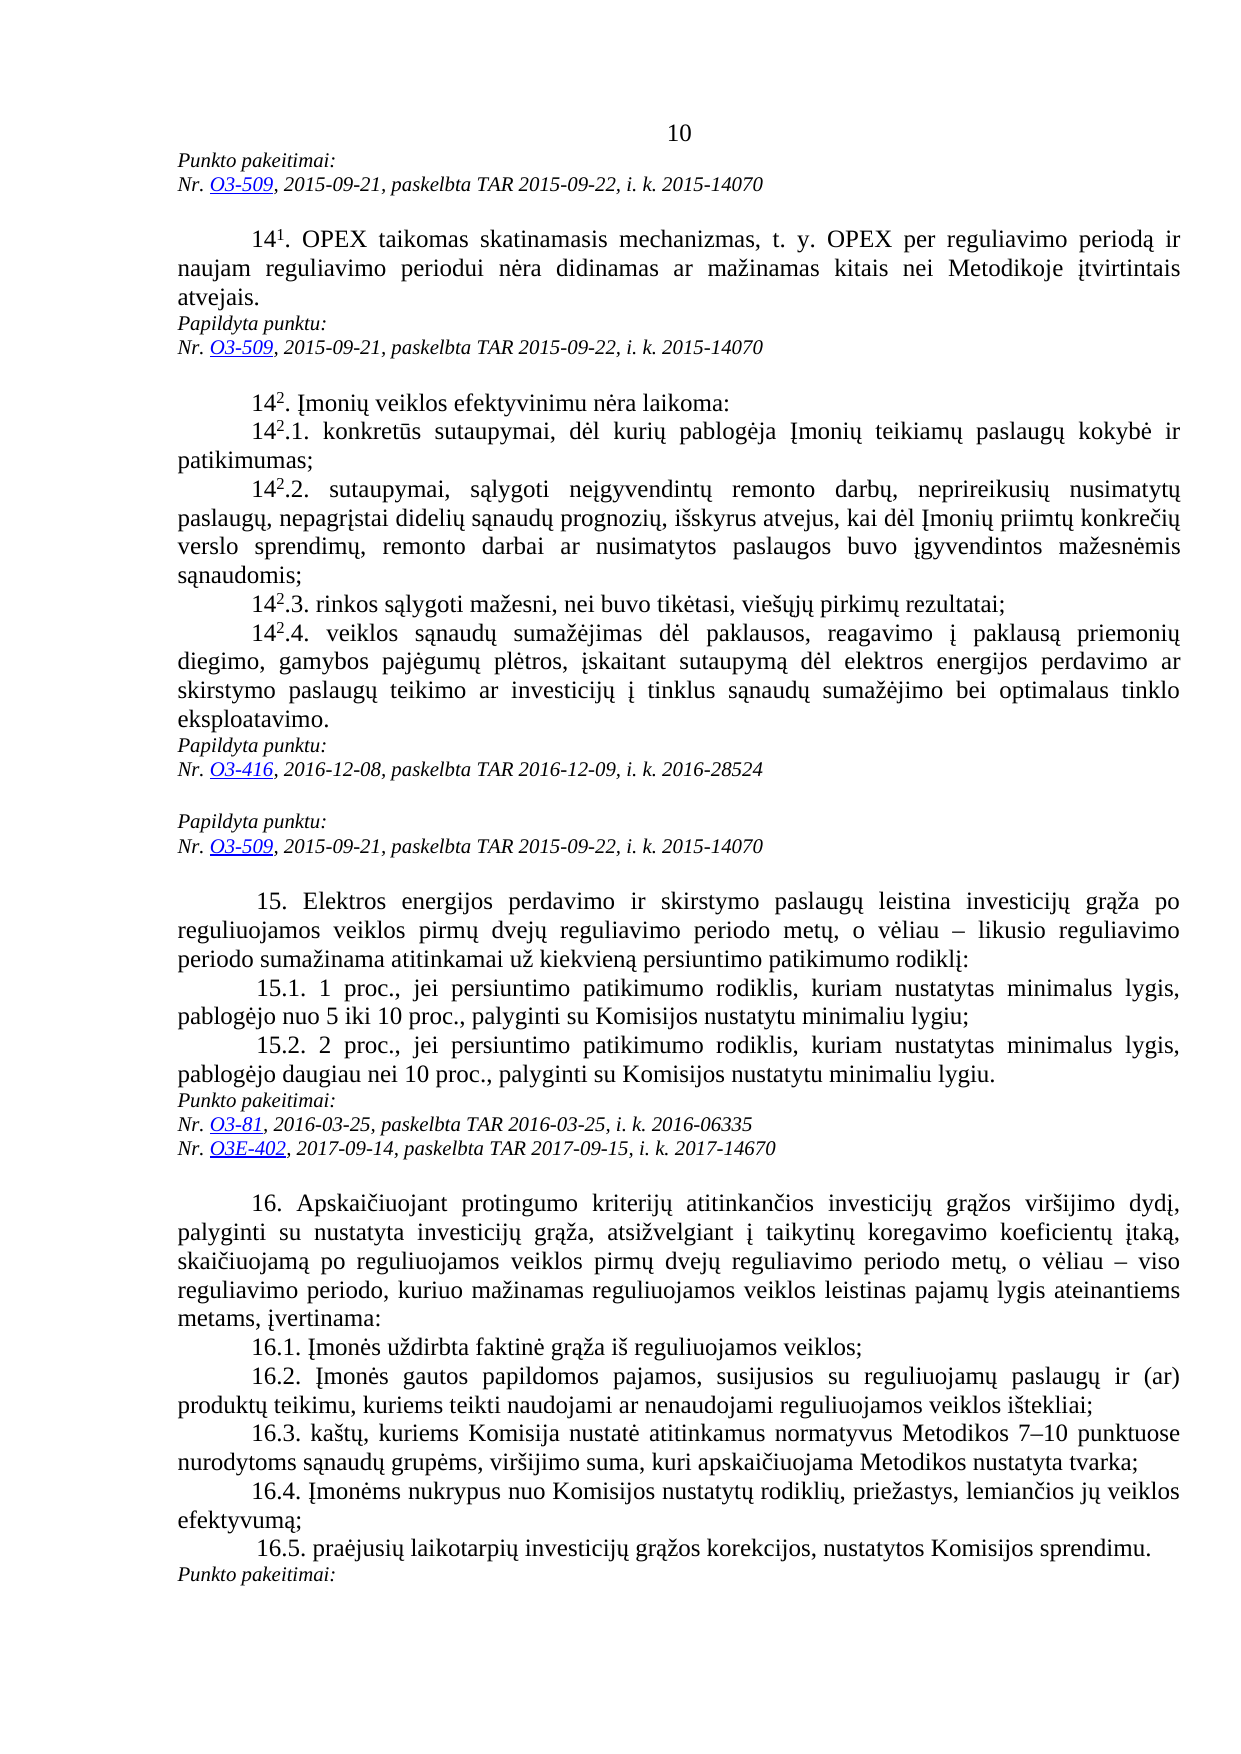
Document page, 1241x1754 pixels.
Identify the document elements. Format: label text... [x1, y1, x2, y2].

text 16.2. Įmonės gautos papildomos pajamos, susijusios su reguliuojamų paslaugų ir (ar) produktų teikimu, kuriems teikti naudojami ar nenaudojami reguliuojamos veiklos ištekliai; [177, 1361, 1181, 1418]
text Nr. O3-509, 2015-09-21, paskelbta TAR 2015-09-22, i. k. 2015-14070 [177, 833, 1181, 858]
text 16. Apskaičiuojant protingumo kriterijų atitinkančios investicijų grąžos viršijimo dydį, palyginti su nustatyta investicijų grąža, atsižvelgiant į taikytinų koregavimo koeficientų įtaką, skaičiuojamą po reguliuojamos veiklos pirmų dvejų reguliavimo periodo metų, o vėliau – viso reguliavimo periodo, kuriuo mažinamas reguliuojamos veiklos leistinas pajamų lygis ateinantiems metams, įvertinama: [177, 1188, 1181, 1332]
text Punkto pakeitimai: [177, 1562, 1181, 1586]
text 142. Įmonių veiklos efektyvinimu nėra laikoma: [177, 388, 1181, 416]
text 142.3. rinkos sąlygoti mažesni, nei buvo tikėtasi, viešųjų pirkimų rezultatai; [177, 589, 1181, 618]
text Papildyta punktu: [177, 311, 1181, 335]
text Punkto pakeitimai: [177, 148, 1181, 172]
text Papildyta punktu: [177, 733, 1181, 757]
text Nr. O3E-402, 2017-09-14, paskelbta TAR 2017-09-15, i. k. 2017-14670 [177, 1136, 1181, 1160]
text 16.4. Įmonėms nukrypus nuo Komisijos nustatytų rodiklių, priežastys, lemiančios jų veiklos efektyvumą; [177, 1476, 1181, 1533]
text Nr. O3-509, 2015-09-21, paskelbta TAR 2015-09-22, i. k. 2015-14070 [177, 172, 1181, 196]
text 16.5. praėjusių laikotarpių investicijų grąžos korekcijos, nustatytos Komisijos sprendimu. [177, 1533, 1181, 1562]
text 16.3. kaštų, kuriems Komisija nustatė atitinkamus normatyvus Metodikos 7–10 punktuose nurodytoms sąnaudų grupėms, viršijimo suma, kuri apskaičiuojama Metodikos nustatyta tvarka; [177, 1418, 1181, 1476]
text Nr. O3-81, 2016-03-25, paskelbta TAR 2016-03-25, i. k. 2016-06335 [177, 1112, 1181, 1136]
text 16.1. Įmonės uždirbta faktinė grąža iš reguliuojamos veiklos; [177, 1332, 1181, 1361]
text 15.2. 2 proc., jei persiuntimo patikimumo rodiklis, kuriam nustatytas minimalus lygis, pablogėjo daugiau nei 10 proc., palyginti su Komisijos nustatytu minimaliu lygiu. [177, 1030, 1181, 1088]
text 15.1. 1 proc., jei persiuntimo patikimumo rodiklis, kuriam nustatytas minimalus lygis, pablogėjo nuo 5 iki 10 proc., palyginti su Komisijos nustatytu minimaliu lygiu; [177, 973, 1181, 1030]
text 141. OPEX taikomas skatinamasis mechanizmas, t. y. OPEX per reguliavimo periodą ir naujam reguliavimo periodui nėra didinamas ar mažinamas kitais nei Metodikoje įtvirtintais atvejais. [177, 224, 1181, 311]
text Punkto pakeitimai: [177, 1088, 1181, 1112]
text 142.1. konkretūs sutaupymai, dėl kurių pablogėja Įmonių teikiamų paslaugų kokybė ir patikimumas; [177, 416, 1181, 474]
text 142.2. sutaupymai, sąlygoti neįgyvendintų remonto darbų, neprireikusių nusimatytų paslaugų, nepagrįstai didelių sąnaudų prognozių, išskyrus atvejus, kai dėl Įmonių priimtų konkrečių verslo sprendimų, remonto darbai ar nusimatytos paslaugos buvo įgyvendintos mažesnėmis sąnaudomis; [177, 474, 1181, 589]
text Nr. O3-509, 2015-09-21, paskelbta TAR 2015-09-22, i. k. 2015-14070 [177, 335, 1181, 359]
text 15. Elektros energijos perdavimo ir skirstymo paslaugų leistina investicijų grąža po reguliuojamos veiklos pirmų dvejų reguliavimo periodo metų, o vėliau – likusio reguliavimo periodo sumažinama atitinkamai už kiekvieną persiuntimo patikimumo rodiklį: [177, 886, 1181, 973]
text Papildyta punktu: [177, 809, 1181, 833]
text Nr. O3-416, 2016-12-08, paskelbta TAR 2016-12-09, i. k. 2016-28524 [177, 757, 1181, 781]
text 142.4. veiklos sąnaudų sumažėjimas dėl paklausos, reagavimo į paklausą priemonių diegimo, gamybos pajėgumų plėtros, įskaitant sutaupymą dėl elektros energijos perdavimo ar skirstymo paslaugų teikimo ar investicijų į tinklus sąnaudų sumažėjimo bei optimalaus tinklo eksploatavimo. [177, 618, 1181, 733]
